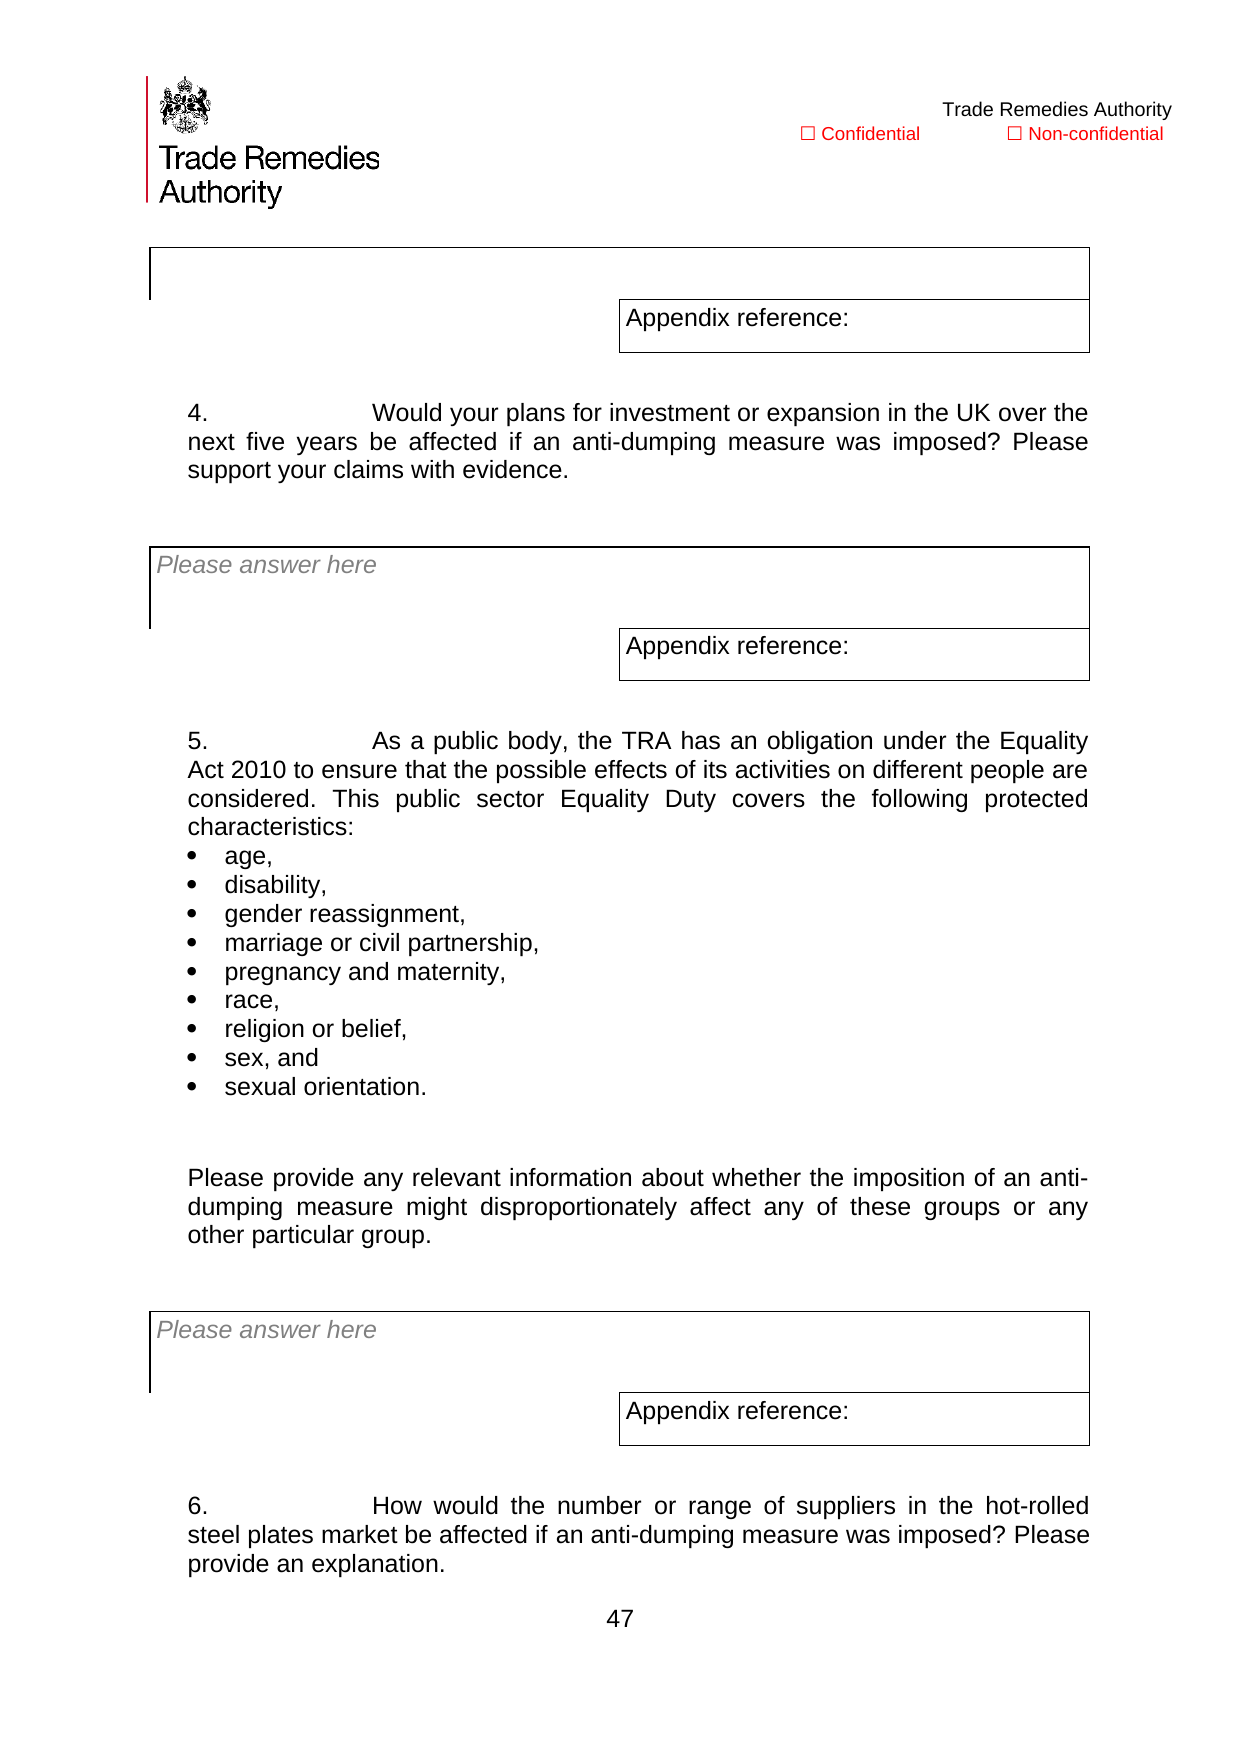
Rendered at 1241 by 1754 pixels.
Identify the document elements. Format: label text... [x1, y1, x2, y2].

list sex, and [187, 1043, 1090, 1072]
table_cell [150, 1393, 619, 1444]
table_header Please answer here [151, 1312, 1089, 1392]
table_cell [150, 629, 619, 680]
list sexual orientation. [187, 1072, 1090, 1101]
list Would your plans for investment or expansion in the UK over the next five years be affected if an anti-dumping measure was imposed? Please support your claims with evidence. [187, 398, 1090, 484]
list race, [187, 985, 1090, 1014]
table_cell Appendix reference: [620, 629, 1089, 680]
table_header [151, 248, 1089, 299]
list age, [187, 841, 1090, 870]
table_cell [150, 300, 619, 352]
list marriage or civil partnership, [187, 928, 1090, 957]
list gender reassignment, [187, 899, 1090, 928]
table_cell Appendix reference: [620, 300, 1089, 352]
table_header Please answer here [151, 548, 1089, 627]
list How would the number or range of suppliers in the hot-rolled steel plates market be affected if an anti-dumping measure was imposed? Please provide an explanation. [187, 1491, 1090, 1577]
list pregnancy and maternity, [187, 957, 1090, 985]
table_cell Appendix reference: [620, 1393, 1089, 1444]
list religion or belief, [187, 1014, 1090, 1043]
list Please provide any relevant information about whether the imposition of an anti-dumping measure might disproportionately affect any of these groups or any other particular group. [187, 1163, 1090, 1249]
list As a public body, the TRA has an obligation under the Equality Act 2010 to ensure that the possible effects of its activities on different people are considered. This public sector Equality Duty covers the following protected characteristics: [187, 726, 1090, 841]
list disability, [187, 870, 1090, 899]
